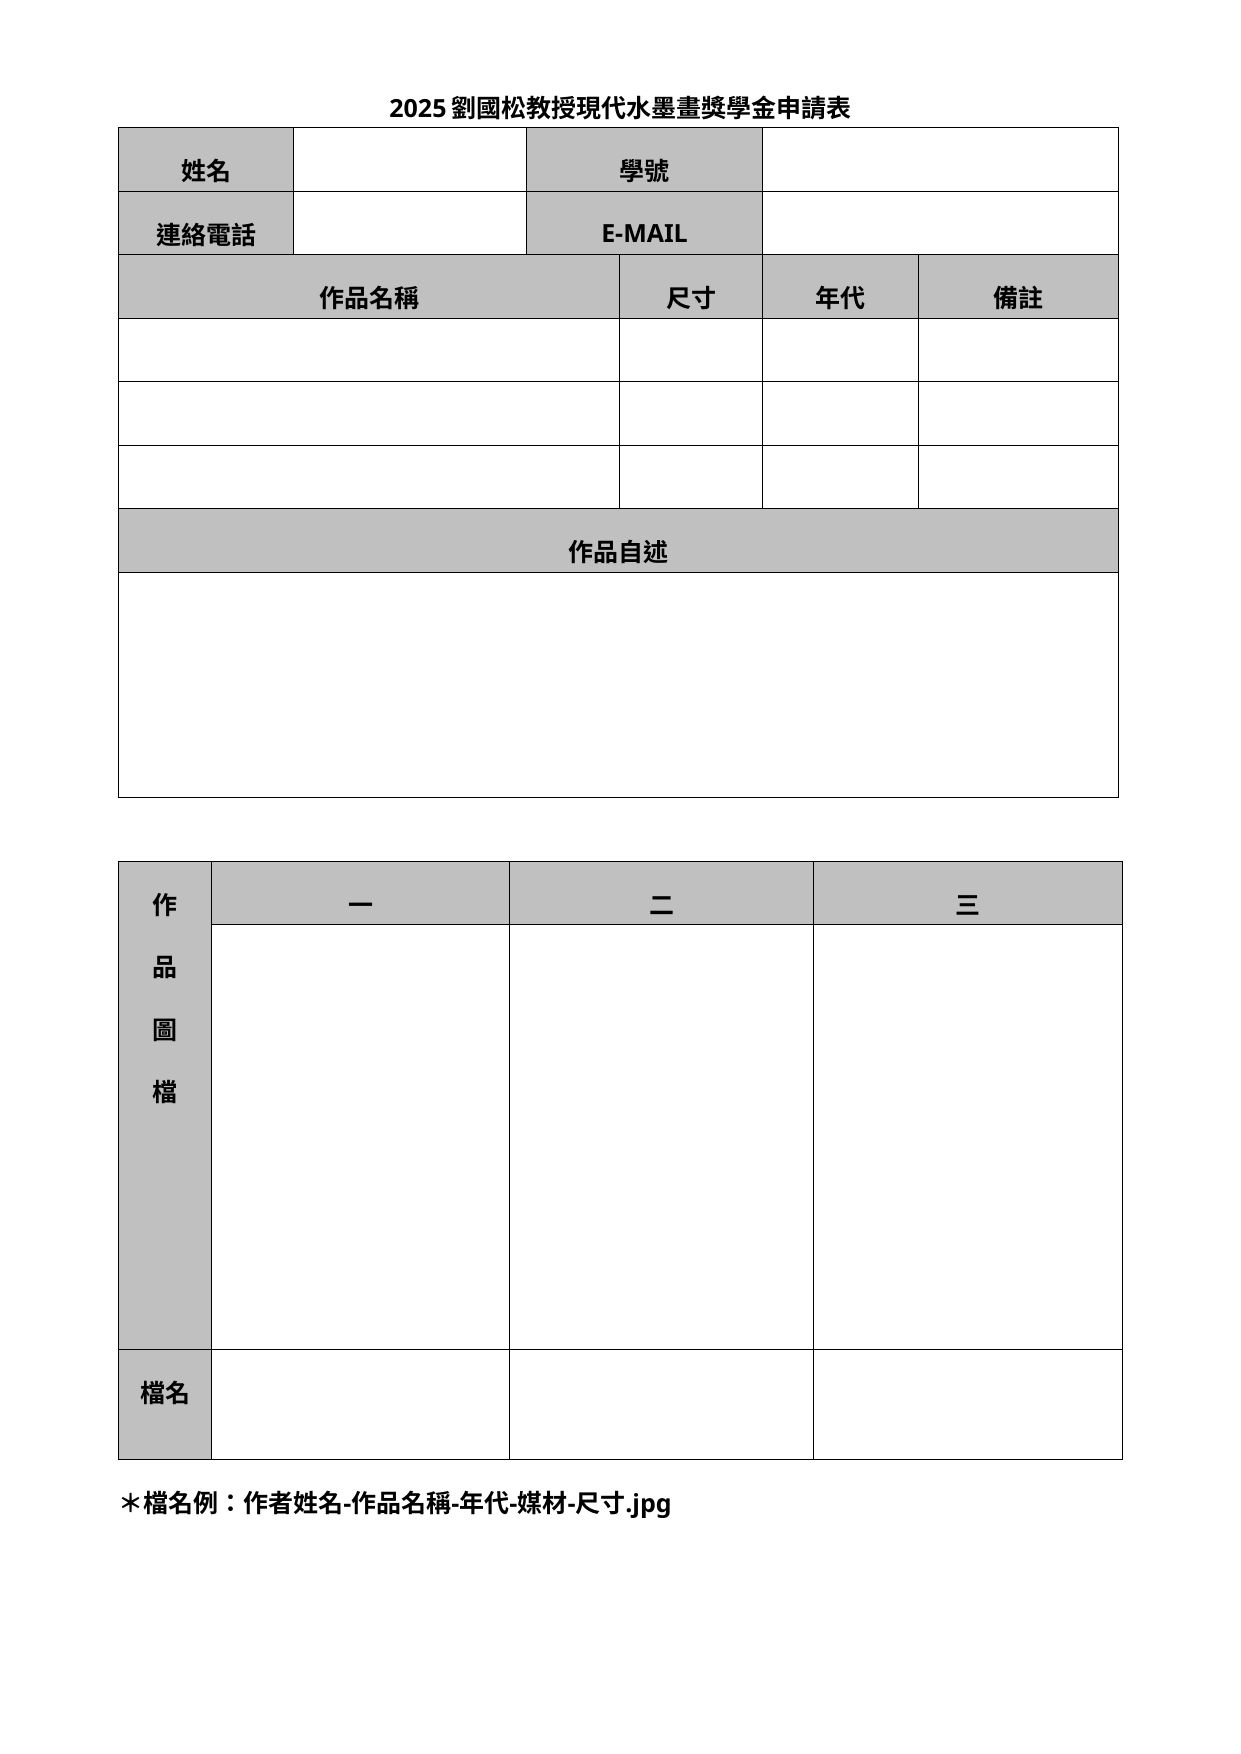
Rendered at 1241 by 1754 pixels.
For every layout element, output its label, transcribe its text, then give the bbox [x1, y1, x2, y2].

table_cell [119, 382, 619, 445]
text ＊檔名例：作者姓名-作品名稱-年代-媒材-尺寸.jpg [118, 1460, 1122, 1522]
table_cell 尺寸 [620, 255, 762, 318]
table_cell [212, 925, 509, 1349]
table_header 姓名 [119, 128, 293, 191]
table_cell [119, 446, 619, 508]
table_cell 作品自述 [119, 509, 1118, 572]
table_cell [919, 382, 1118, 445]
table_header 作 品 圖 檔 [119, 862, 211, 1349]
table_cell [119, 573, 1118, 797]
table_cell [814, 925, 1122, 1349]
table_cell [814, 1350, 1122, 1459]
table_header 三 [814, 862, 1122, 924]
table_cell 檔名 [119, 1350, 211, 1459]
text 2025劉國松教授現代水墨畫獎學金申請表 [118, 64, 1122, 127]
table_cell [119, 319, 619, 381]
table_header [763, 128, 1118, 191]
table_cell [763, 446, 918, 508]
table_cell 年代 [763, 255, 918, 318]
table_cell [763, 192, 1118, 254]
table_cell [510, 1350, 813, 1459]
table_cell [510, 925, 813, 1349]
table_cell 作品名稱 [119, 255, 619, 318]
table_cell [620, 319, 762, 381]
table_header 二 [510, 862, 813, 924]
table_cell [212, 1350, 509, 1459]
table_cell 備註 [919, 255, 1118, 318]
table_cell 連絡電話 [119, 192, 293, 254]
table_header 學號 [527, 128, 762, 191]
table_cell [919, 446, 1118, 508]
table_cell [620, 446, 762, 508]
table_cell [919, 319, 1118, 381]
table_cell [294, 192, 526, 254]
table_header 一 [212, 862, 509, 924]
table_cell E-MAIL [527, 192, 762, 254]
table_cell [763, 382, 918, 445]
table_cell [763, 319, 918, 381]
table_header [294, 128, 526, 191]
table_cell [620, 382, 762, 445]
